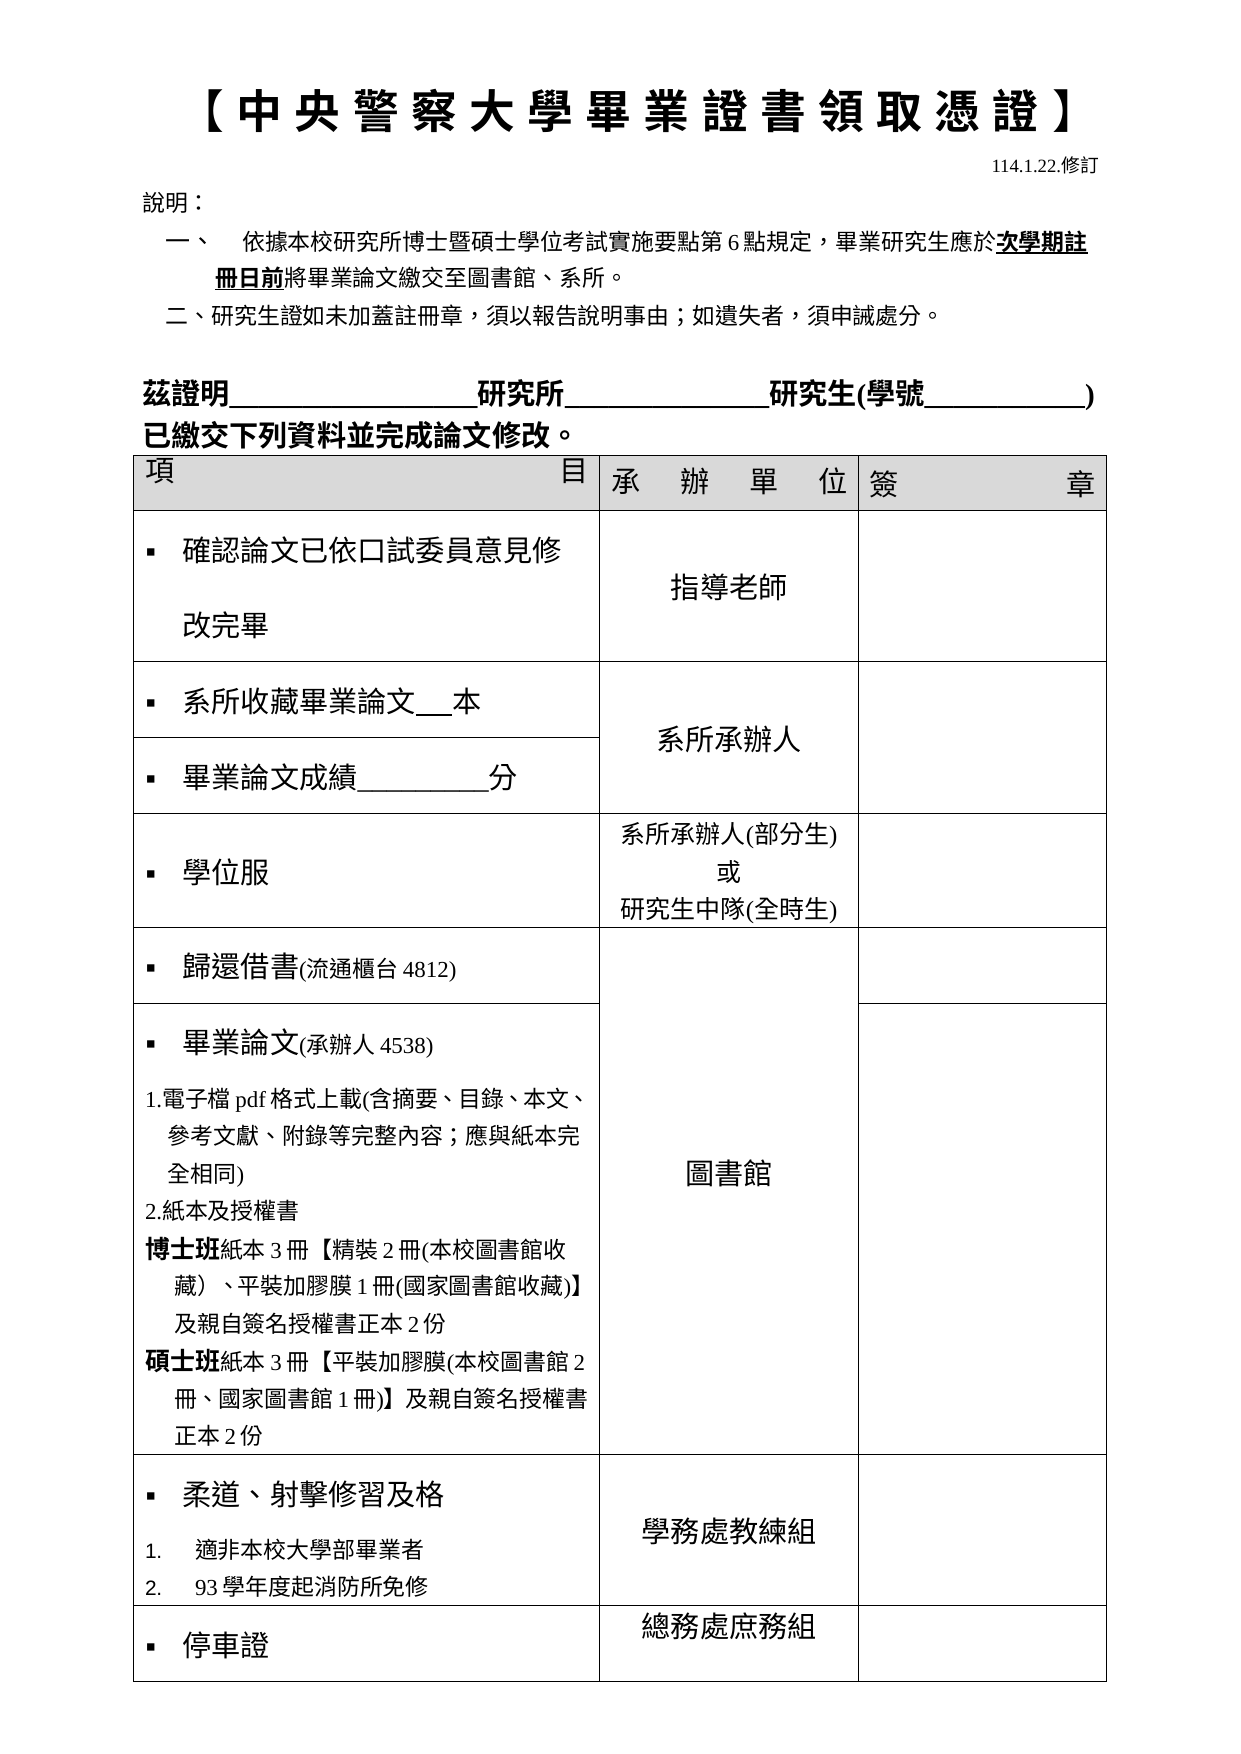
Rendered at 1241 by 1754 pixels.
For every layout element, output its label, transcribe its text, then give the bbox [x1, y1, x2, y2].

table_cell [859, 1004, 1106, 1454]
table_cell [859, 928, 1106, 1003]
text 114.1.22.修訂 [142, 146, 1098, 183]
table_cell 系所收藏畢業論文 本 [134, 662, 599, 737]
table_header 承辦單位 [600, 456, 858, 510]
text 【中央警察大學畢業證書領取憑證】 [142, 71, 1098, 146]
table_cell 總務處庶務組 [600, 1606, 858, 1681]
table_cell [859, 662, 1106, 813]
table_header 項目 [134, 456, 599, 510]
table_header 簽章 [859, 456, 1106, 510]
table_cell [859, 814, 1106, 927]
table_cell 系所承辦人(部分生)或 研究生中隊(全時生) [600, 814, 858, 927]
table_cell 學位服 [134, 814, 599, 927]
list 依據本校研究所博士暨碩士學位考試實施要點第6點規定，畢業研究生應於次學期註冊日前將畢業論文繳交至圖書館、系所。 [165, 221, 1098, 296]
table_cell 歸還借書(流通櫃台4812) [134, 928, 599, 1003]
table_cell 系所承辦人 [600, 662, 858, 813]
table_cell 畢業論文(承辦人4538) 1.電子檔pdf格式上載(含摘要、目錄、本文、參考文獻、附錄等完整內容；應與紙本完全相同) 2.紙本及授權書 博士班紙本3冊【精裝2冊(本校圖書館收藏）、平裝加膠膜1冊(國家圖書館收藏)】及親自簽名授權書正本2份 碩士班紙本3冊【平裝加膠膜(本校圖書館2冊、國家圖書館1冊)】及親自簽名授權書正本2份 [134, 1004, 599, 1454]
table_cell 柔道、射擊修習及格 適非本校大學部畢業者 93學年度起消防所免修 [134, 1455, 599, 1605]
table_cell 學務處教練組 [600, 1455, 858, 1605]
table_cell 確認論文已依口試委員意見修改完畢 [134, 511, 599, 661]
text 茲證明_________________研究所______________研究生(學號___________) [142, 371, 1098, 413]
table_cell [859, 1455, 1106, 1605]
table_cell 圖書館 [600, 928, 858, 1454]
table_cell [859, 1606, 1106, 1681]
table_cell 停車證 [134, 1606, 599, 1681]
table_cell 畢業論文成績_________分 [134, 738, 599, 813]
text 已繳交下列資料並完成論文修改。 [142, 413, 1098, 455]
text 二、研究生證如未加蓋註冊章，須以報告說明事由；如遺失者，須申誡處分。 [165, 296, 1098, 333]
text 說明： [142, 183, 1098, 221]
table_cell 指導老師 [600, 511, 858, 661]
table_cell [859, 511, 1106, 661]
